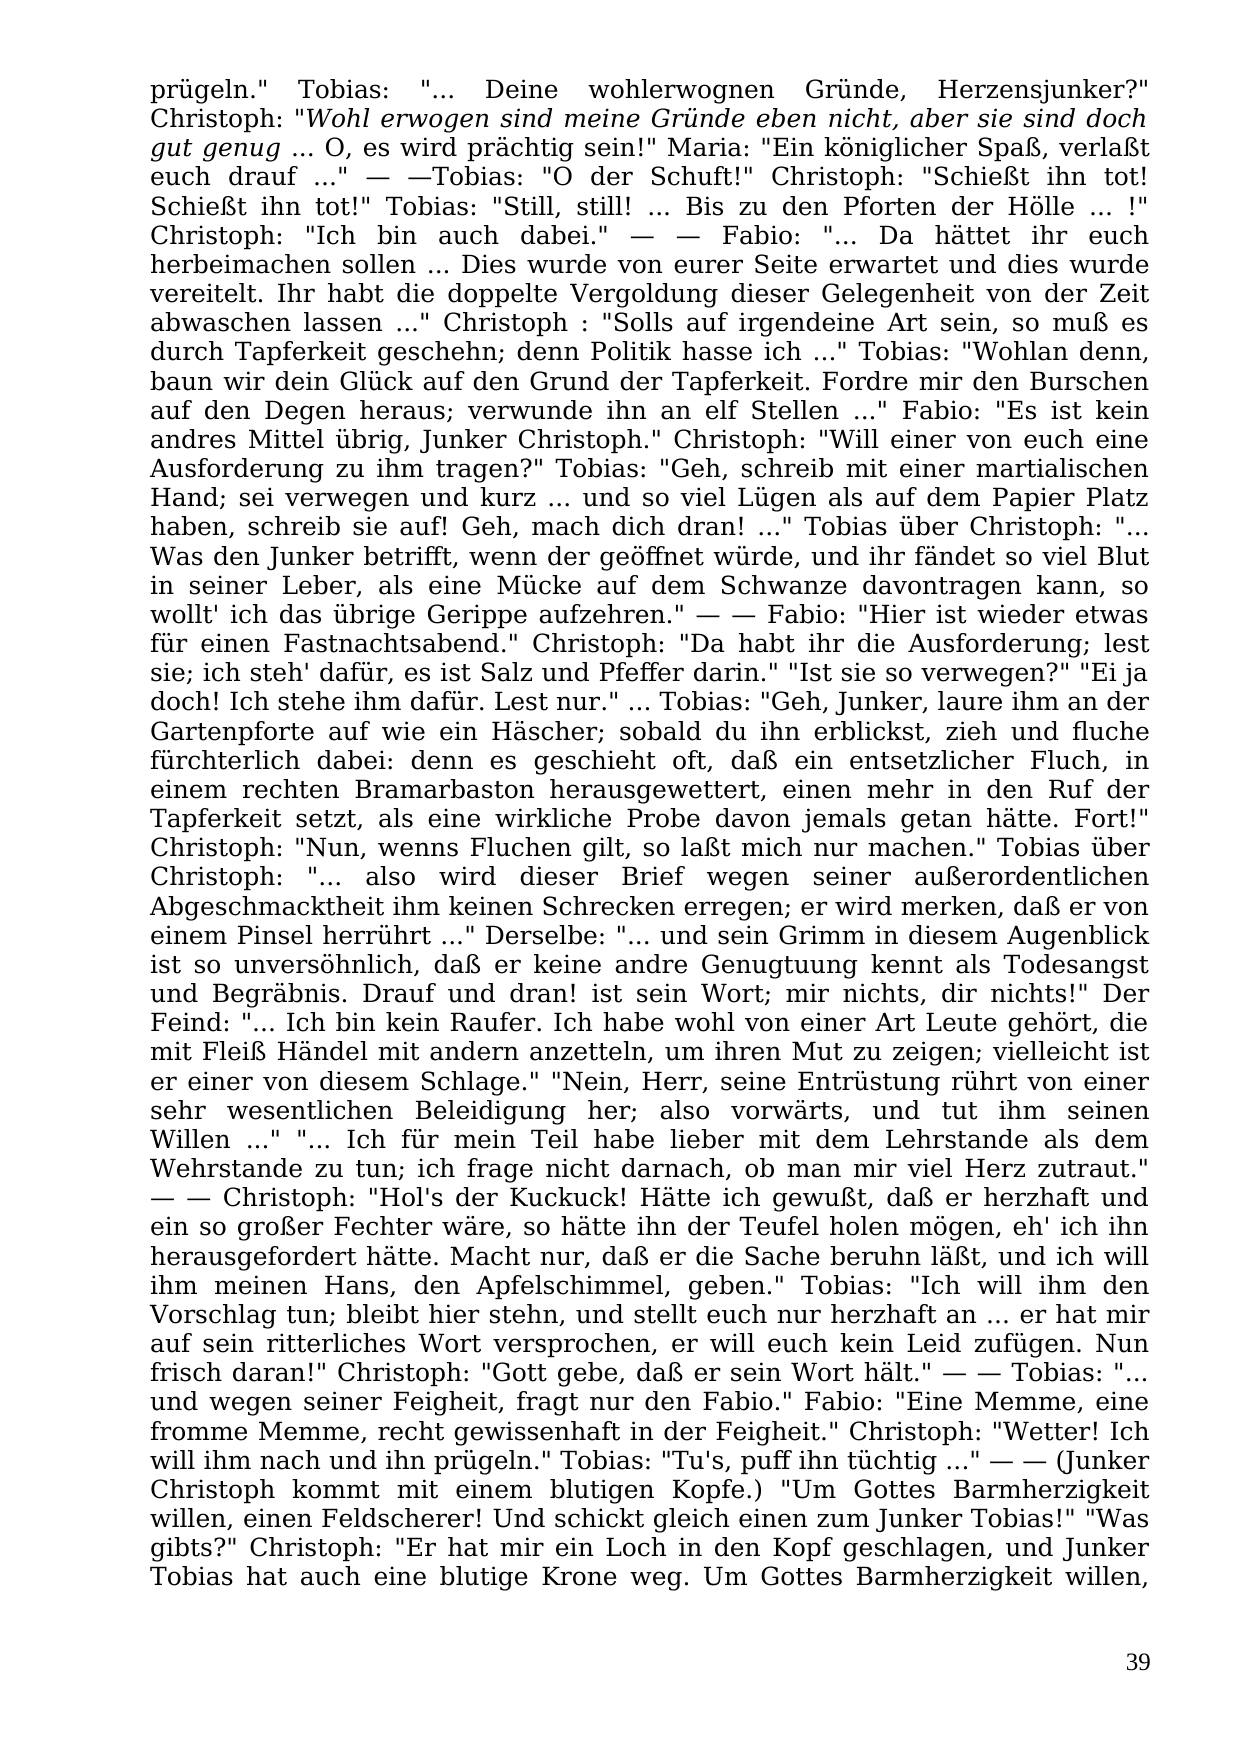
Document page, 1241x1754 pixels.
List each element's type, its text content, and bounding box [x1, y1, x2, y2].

text prügeln." Tobias: "... Deine wohlerwognen Gründe, Herzensjunker?" Christoph: "Wohl erwogen sind meine Gründe eben nicht, aber sie sind doch gut genug ... O, es wird prächtig sein!" Maria: "Ein königlicher Spaß, verlaßt euch drauf ..." — —Tobias: "O der Schuft!" Christoph: "Schießt ihn tot! Schießt ihn tot!" Tobias: "Still, still! ... Bis zu den Pforten der Hölle ... !" Christoph: "Ich bin auch dabei." — — Fabio: "... Da hättet ihr euch herbeimachen sollen ... Dies wurde von eurer Seite erwartet und dies wurde vereitelt. Ihr habt die doppelte Vergoldung dieser Gelegenheit von der Zeit abwaschen lassen ..." Christoph : "Solls auf irgendeine Art sein, so muß es durch Tapferkeit geschehn; denn Politik hasse ich ..." Tobias: "Wohlan denn, baun wir dein Glück auf den Grund der Tapferkeit. Fordre mir den Burschen auf den Degen heraus; verwunde ihn an elf Stellen ..." Fabio: "Es ist kein andres Mittel übrig, Junker Christoph." Christoph: "Will einer von euch eine Ausforderung zu ihm tragen?" Tobias: "Geh, schreib mit einer martialischen Hand; sei verwegen und kurz ... und so viel Lügen als auf dem Papier Platz haben, schreib sie auf! Geh, mach dich dran! ..." Tobias über Christoph: "... Was den Junker betrifft, wenn der geöffnet würde, und ihr fändet so viel Blut in seiner Leber, als eine Mücke auf dem Schwanze davontragen kann, so wollt' ich das übrige Gerippe aufzehren." — — Fabio: "Hier ist wieder etwas für einen Fastnachtsabend." Christoph: "Da habt ihr die Ausforderung; lest sie; ich steh' dafür, es ist Salz und Pfeffer darin." "Ist sie so verwegen?" "Ei ja doch! Ich stehe ihm dafür. Lest nur." ... Tobias: "Geh, Junker, laure ihm an der Gartenpforte auf wie ein Häscher; sobald du ihn erblickst, zieh und fluche fürchterlich dabei: denn es geschieht oft, daß ein entsetzlicher Fluch, in einem rechten Bramarbaston herausgewettert, einen mehr in den Ruf der Tapferkeit setzt, als eine wirkliche Probe davon jemals getan hätte. Fort!" Christoph: "Nun, wenns Fluchen gilt, so laßt mich nur machen." Tobias über Christoph: "... also wird dieser Brief wegen seiner außerordentlichen Abgeschmacktheit ihm keinen Schrecken erregen; er wird merken, daß er von einem Pinsel herrührt ..." Derselbe: "... und sein Grimm in diesem Augenblick ist so unversöhnlich, daß er keine andre Genugtuung kennt als Todesangst und Begräbnis. Drauf und dran! ist sein Wort; mir nichts, dir nichts!" Der Feind: "... Ich bin kein Raufer. Ich habe wohl von einer Art Leute gehört, die mit Fleiß Händel mit andern anzetteln, um ihren Mut zu zeigen; vielleicht ist er einer von diesem Schlage." "Nein, Herr, seine Entrüstung rührt von einer sehr wesentlichen Beleidigung her; also vorwärts, und tut ihm seinen Willen ..." "... Ich für mein Teil habe lieber mit dem Lehrstande als dem Wehrstande zu tun; ich frage nicht darnach, ob man mir viel Herz zutraut." — — Christoph: "Hol's der Kuckuck! Hätte ich gewußt, daß er herzhaft und ein so großer Fechter wäre, so hätte ihn der Teufel holen mögen, eh' ich ihn herausgefordert hätte. Macht nur, daß er die Sache beruhn läßt, und ich will ihm meinen Hans, den Apfelschimmel, geben." Tobias: "Ich will ihm den Vorschlag tun; bleibt hier stehn, und stellt euch nur herzhaft an ... er hat mir auf sein ritterliches Wort versprochen, er will euch kein Leid zufügen. Nun frisch daran!" Christoph: "Gott gebe, daß er sein Wort hält." — — Tobias: "... und wegen seiner Feigheit, fragt nur den Fabio." Fabio: "Eine Memme, eine fromme Memme, recht gewissenhaft in der Feigheit." Christoph: "Wetter! Ich will ihm nach und ihn prügeln." Tobias: "Tu's, puff ihn tüchtig ..." — — (Junker Christoph kommt mit einem blutigen Kopfe.) "Um Gottes Barmherzigkeit willen, einen Feldscherer! Und schickt gleich einen zum Junker Tobias!" "Was gibts?" Christoph: "Er hat mir ein Loch in den Kopf geschlagen, und Junker Tobias hat auch eine blutige Krone weg. Um Gottes Barmherzigkeit willen, [150, 75, 1151, 1592]
